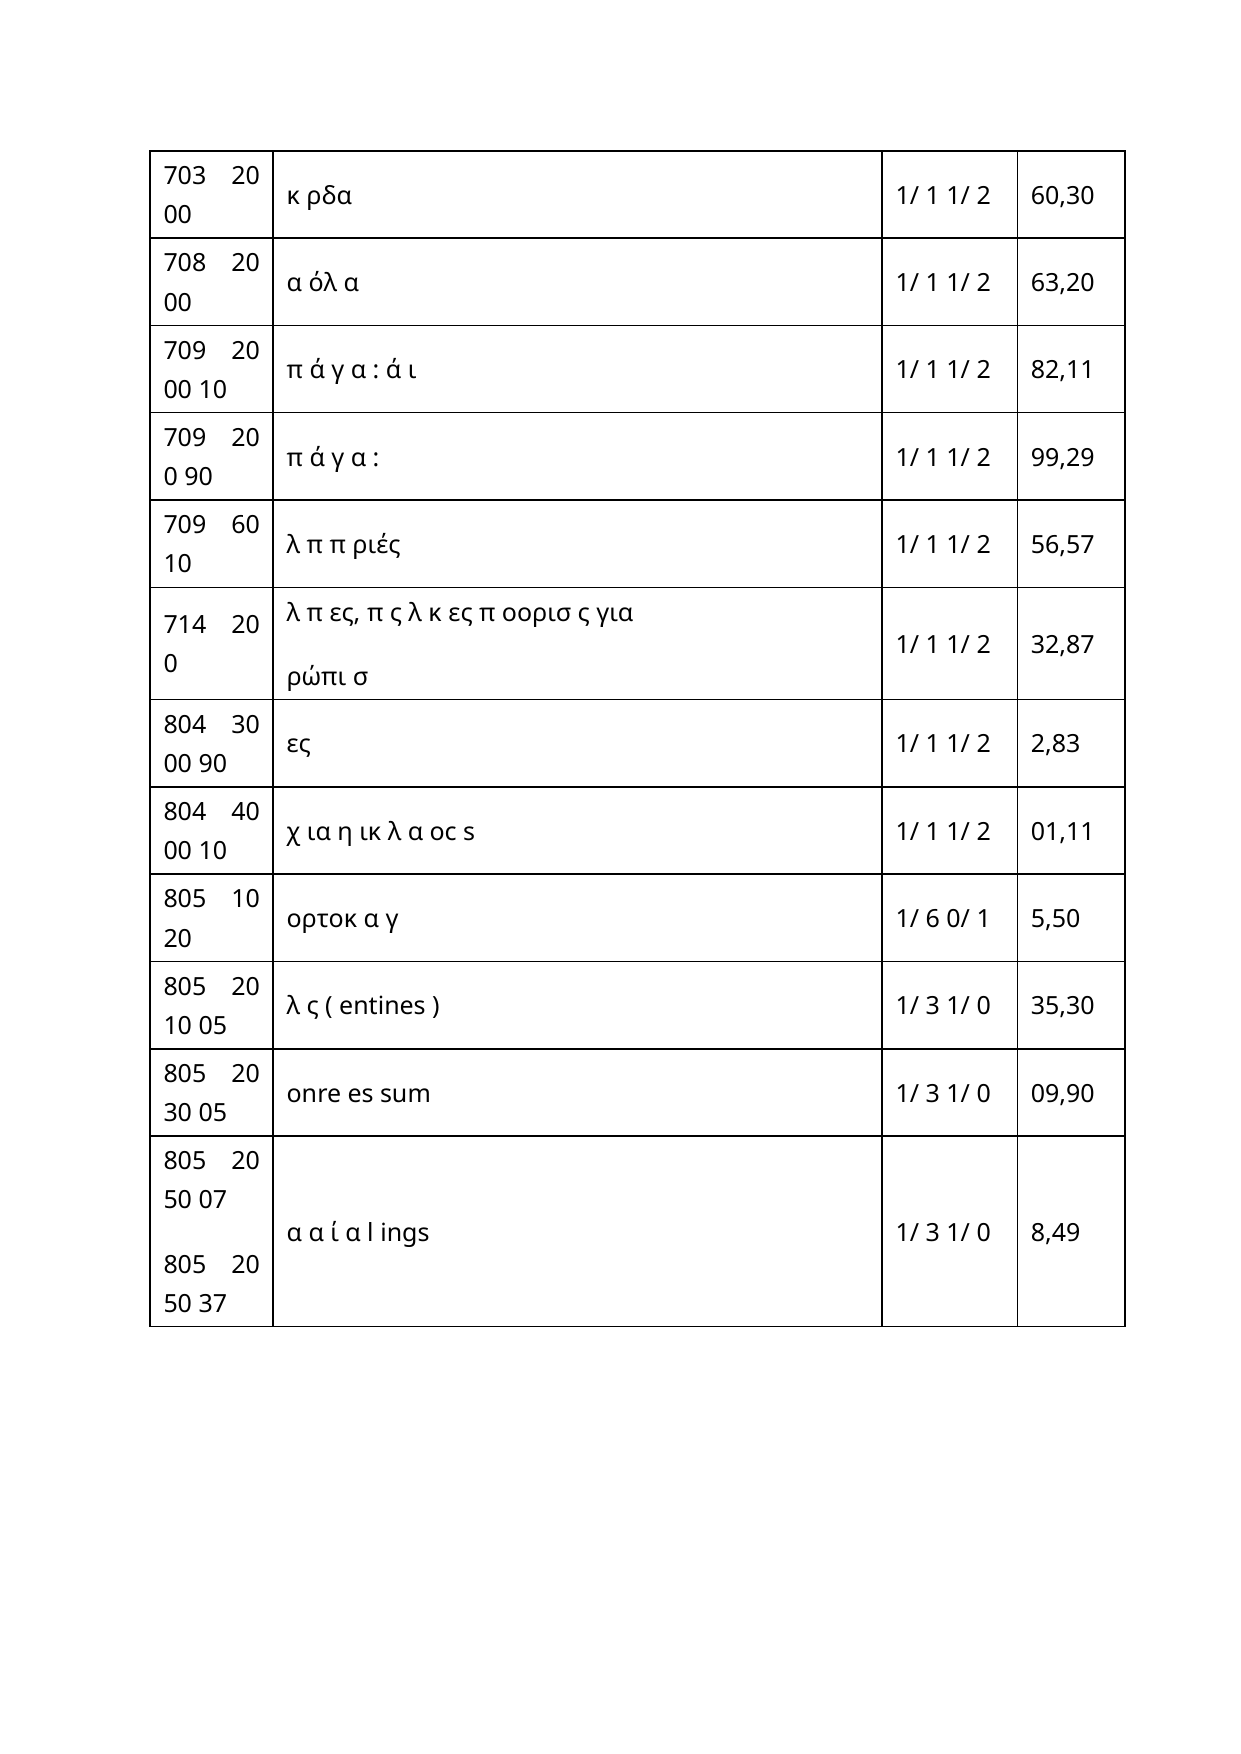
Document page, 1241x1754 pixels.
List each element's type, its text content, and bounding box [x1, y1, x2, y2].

table_cell ες [274, 700, 881, 786]
table_cell 1/ 1 1/ 2 [883, 588, 1017, 699]
table_cell 805 20 10 05 [151, 962, 272, 1048]
table_cell 1/ 3 1/ 0 [883, 1137, 1017, 1326]
table_cell 709 60 10 [151, 501, 272, 586]
table_cell 1/ 1 1/ 2 [883, 152, 1017, 237]
table_cell 708 20 00 [151, 239, 272, 324]
table_cell π ά γ α : [274, 413, 881, 499]
table_cell 99,29 [1018, 413, 1124, 499]
table_cell 56,57 [1018, 501, 1124, 586]
table_cell onre es sum [274, 1050, 881, 1135]
table_cell 709 20 0 90 [151, 413, 272, 499]
table_cell 1/ 6 0/ 1 [883, 875, 1017, 961]
table_cell 1/ 1 1/ 2 [883, 326, 1017, 412]
table_cell 63,20 [1018, 239, 1124, 324]
table_cell 709 20 00 10 [151, 326, 272, 412]
table_cell α όλ α [274, 239, 881, 324]
table_cell 804 40 00 10 [151, 788, 272, 873]
table_cell 805 20 30 05 [151, 1050, 272, 1135]
table_cell 703 20 00 [151, 152, 272, 237]
table_cell π ά γ α : ά ι [274, 326, 881, 412]
table_cell 82,11 [1018, 326, 1124, 412]
table_cell λ π π ριές [274, 501, 881, 586]
table_cell 01,11 [1018, 788, 1124, 873]
table_cell λ ς ( entines ) [274, 962, 881, 1048]
table_cell 1/ 1 1/ 2 [883, 239, 1017, 324]
table_cell χ ια η ικ λ α oc s [274, 788, 881, 873]
table_cell 5,50 [1018, 875, 1124, 961]
table_cell ορτοκ α γ [274, 875, 881, 961]
table_cell 805 10 20 [151, 875, 272, 961]
table_cell 805 20 50 07 805 20 50 37 [151, 1137, 272, 1326]
table_cell 8,49 [1018, 1137, 1124, 1326]
table_cell κ ρδα [274, 152, 881, 237]
table_cell 1/ 1 1/ 2 [883, 501, 1017, 586]
table_cell 1/ 1 1/ 2 [883, 700, 1017, 786]
table_cell 804 30 00 90 [151, 700, 272, 786]
table_cell 32,87 [1018, 588, 1124, 699]
table_cell 1/ 3 1/ 0 [883, 1050, 1017, 1135]
table_cell 1/ 1 1/ 2 [883, 413, 1017, 499]
table_cell 60,30 [1018, 152, 1124, 237]
table_cell α α ί α l ings [274, 1137, 881, 1326]
table_cell 35,30 [1018, 962, 1124, 1048]
table_cell λ π ες, π ς λ κ ες π οορισ ς για ρώπι σ [274, 588, 881, 699]
table_cell 09,90 [1018, 1050, 1124, 1135]
table_cell 714 20 0 [151, 588, 272, 699]
table_cell 2,83 [1018, 700, 1124, 786]
table_cell 1/ 3 1/ 0 [883, 962, 1017, 1048]
table_cell 1/ 1 1/ 2 [883, 788, 1017, 873]
